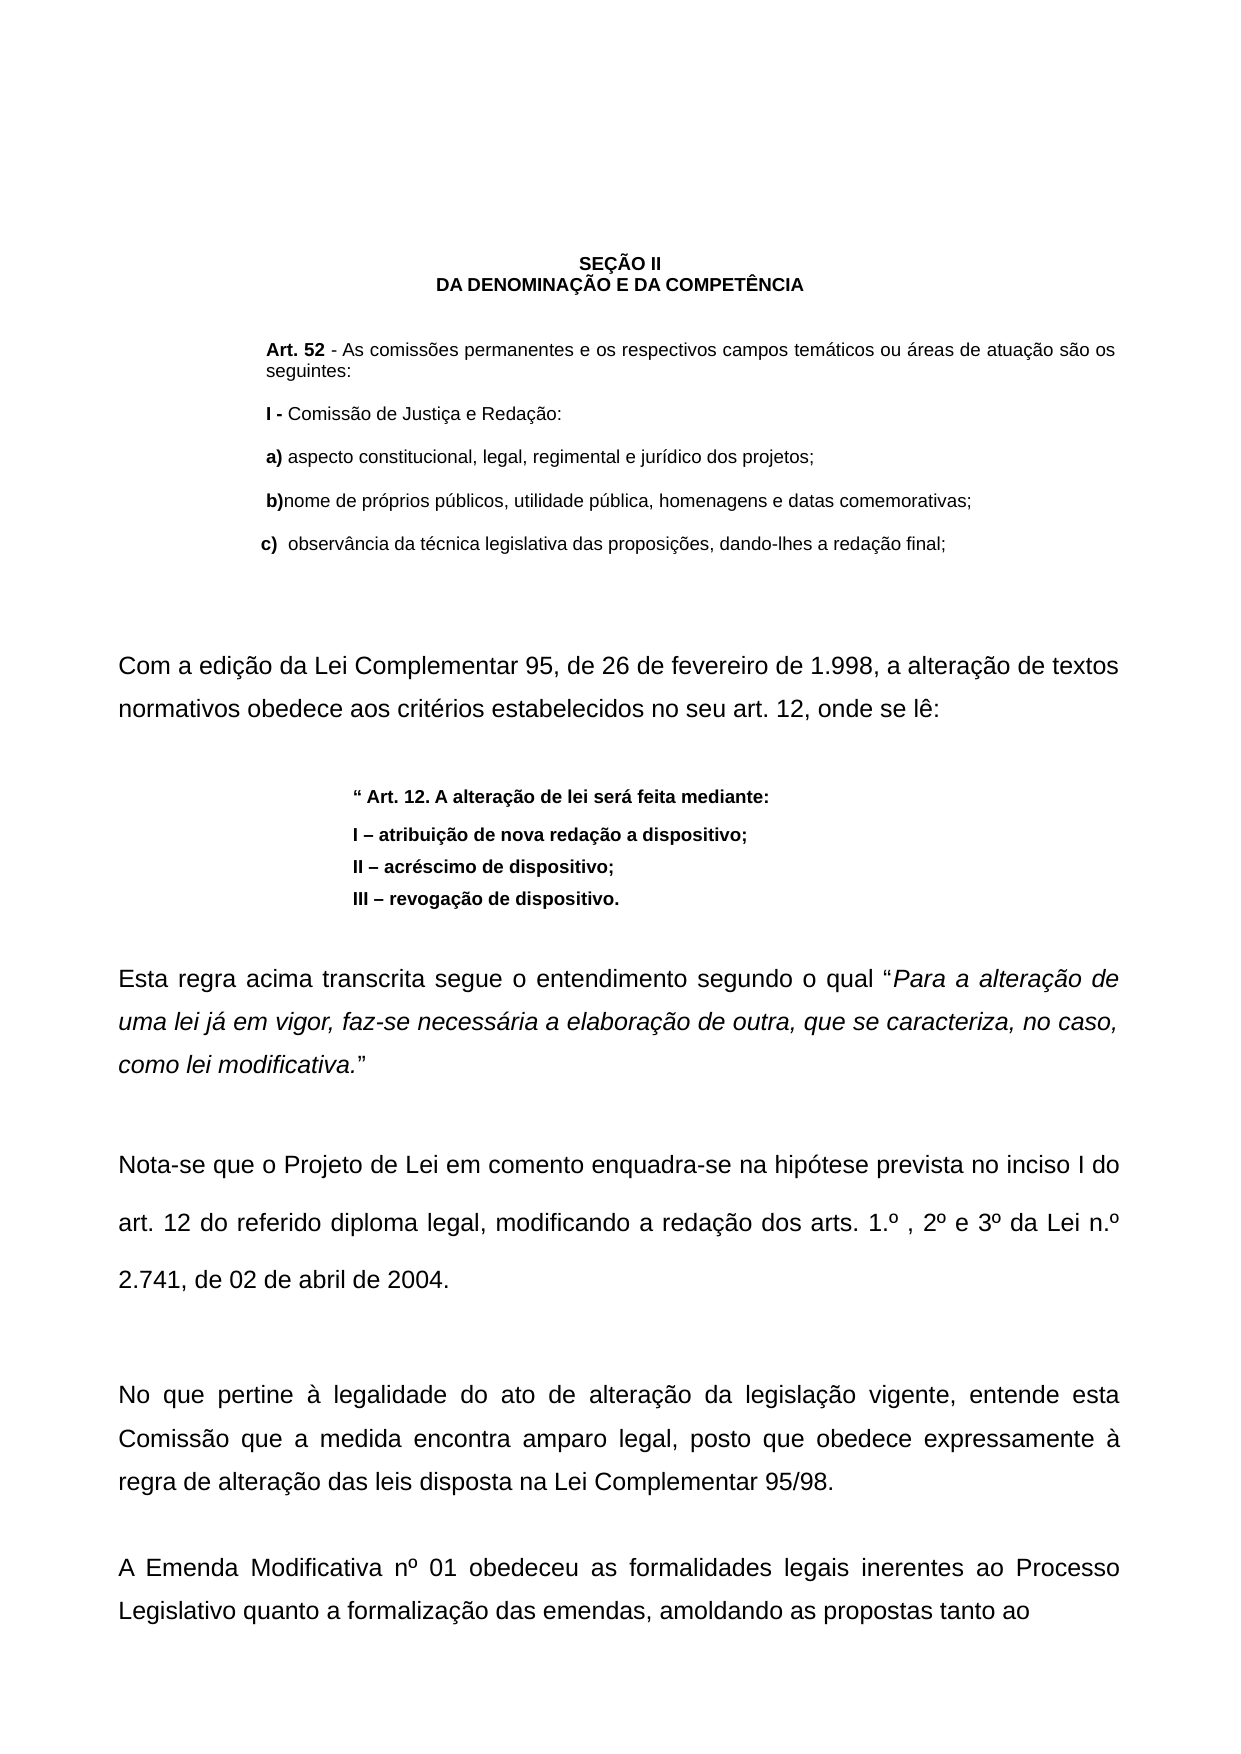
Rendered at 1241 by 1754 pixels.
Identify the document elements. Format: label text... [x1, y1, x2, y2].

text DA DENOMINAÇÃO E DA COMPETÊNCIA [118, 274, 1122, 295]
text Esta regra acima transcrita segue o entendimento segundo o qual “Para a alteração de uma lei já em vigor, faz-se necessária a elaboração de outra, que se caracteriza, no caso, como lei modificativa.” [81, 964, 1122, 1079]
text a) aspecto constitucional, legal, regimental e jurídico dos projetos; [118, 446, 1122, 468]
text Art. 52 - As comissões permanentes e os respectivos campos temáticos ou áreas de atuação são os seguintes: [118, 338, 1122, 382]
text III – revogação de dispositivo. [167, 888, 1122, 910]
text SEÇÃO II [118, 252, 1122, 274]
text A Emenda Modificativa nº 01 obedeceu as formalidades legais inerentes ao Processo Legislativo quanto a formalização das emendas, amoldando as propostas tanto ao [81, 1553, 1122, 1625]
text Nota-se que o Projeto de Lei em comento enquadra-se na hipótese prevista no inciso I do art. 12 do referido diploma legal, modificando a redação dos arts. 1.º , 2º e 3º da Lei n.º 2.741, de 02 de abril de 2004. [118, 1151, 1122, 1294]
text c) observância da técnica legislativa das proposições, dando-lhes a redação final; [118, 533, 1122, 554]
text “ Art. 12. A alteração de lei será feita mediante: [167, 781, 1122, 809]
text II – acréscimo de dispositivo; [167, 856, 1122, 877]
text I - Comissão de Justiça e Redação: [118, 403, 1122, 425]
text Com a edição da Lei Complementar 95, de 26 de fevereiro de 1.998, a alteração de textos normativos obedece aos critérios estabelecidos no seu art. 12, onde se lê: [81, 651, 1122, 723]
text I – atribuição de nova redação a dispositivo; [167, 824, 1122, 845]
text b)nome de próprios públicos, utilidade pública, homenagens e datas comemorativas; [118, 489, 1122, 511]
text No que pertine à legalidade do ato de alteração da legislação vigente, entende esta Comissão que a medida encontra amparo legal, posto que obedece expressamente à regra de alteração das leis disposta na Lei Complementar 95/98. [81, 1381, 1122, 1496]
